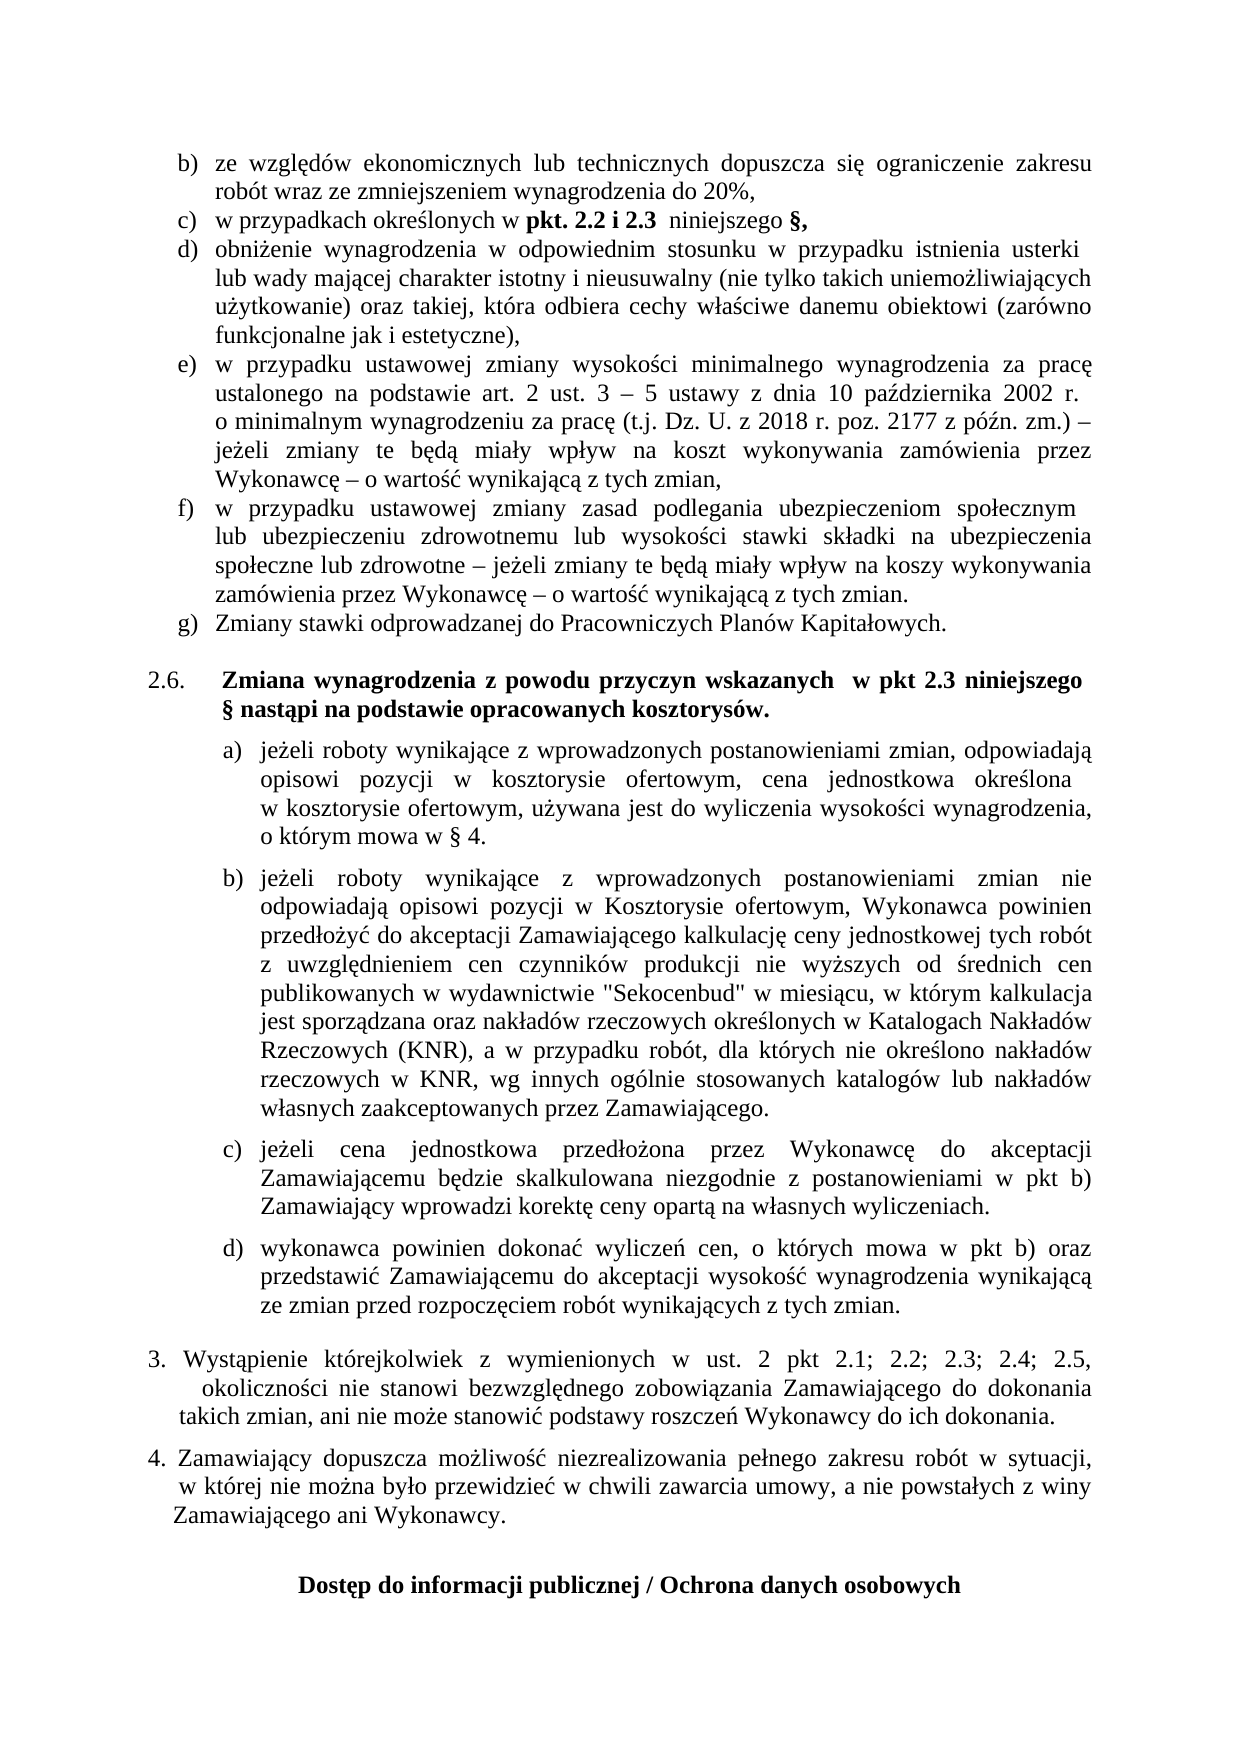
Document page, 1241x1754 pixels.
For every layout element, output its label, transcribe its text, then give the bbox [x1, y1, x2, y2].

list wykonawca powinien dokonać wyliczeń cen, o których mowa w pkt b) oraz przedstawić Zamawiającemu do akceptacji wysokość wynagrodzenia wynikającą ze zmian przed rozpoczęciem robót wynikających z tych zmian. [223, 1233, 1093, 1319]
list Zmiany stawki odprowadzanej do Pracowniczych Planów Kapitałowych. [177, 608, 1093, 636]
list w przypadkach określonych w pkt. 2.2 i 2.3 niniejszego §, [177, 205, 1093, 234]
text Dostęp do informacji publicznej / Ochrona danych osobowych [148, 1570, 1105, 1599]
list obniżenie wynagrodzenia w odpowiednim stosunku w przypadku istnienia usterki lub wady mającej charakter istotny i nieusuwalny (nie tylko takich uniemożliwiających użytkowanie) oraz takiej, która odbiera cechy właściwe danemu obiektowi (zarówno funkcjonalne jak i estetyczne), [177, 234, 1093, 349]
list w przypadku ustawowej zmiany wysokości minimalnego wynagrodzenia za pracę ustalonego na podstawie art. 2 ust. 3 – 5 ustawy z dnia 10 października 2002 r. o minimalnym wynagrodzeniu za pracę (t.j. Dz. U. z 2018 r. poz. 2177 z późn. zm.) – jeżeli zmiany te będą miały wpływ na koszt wykonywania zamówienia przez Wykonawcę – o wartość wynikającą z tych zmian, [177, 349, 1093, 493]
list jeżeli roboty wynikające z wprowadzonych postanowieniami zmian, odpowiadają opisowi pozycji w kosztorysie ofertowym, cena jednostkowa określona w kosztorysie ofertowym, używana jest do wyliczenia wysokości wynagrodzenia, o którym mowa w § 4. [223, 735, 1093, 850]
list ze względów ekonomicznych lub technicznych dopuszcza się ograniczenie zakresu robót wraz ze zmniejszeniem wynagrodzenia do 20%, [177, 148, 1093, 205]
list jeżeli roboty wynikające z wprowadzonych postanowieniami zmian nie odpowiadają opisowi pozycji w Kosztorysie ofertowym, Wykonawca powinien przedłożyć do akceptacji Zamawiającego kalkulację ceny jednostkowej tych robót z uwzględnieniem cen czynników produkcji nie wyższych od średnich cen publikowanych w wydawnictwie "Sekocenbud" w miesiącu, w którym kalkulacja jest sporządzana oraz nakładów rzeczowych określonych w Katalogach Nakładów Rzeczowych (KNR), a w przypadku robót, dla których nie określono nakładów rzeczowych w KNR, wg innych ogólnie stosowanych katalogów lub nakładów własnych zaakceptowanych przez Zamawiającego. [223, 863, 1093, 1121]
list Zmiana wynagrodzenia z powodu przyczyn wskazanych w pkt 2.3 niniejszego § nastąpi na podstawie opracowanych kosztorysów. [148, 665, 1093, 723]
list jeżeli cena jednostkowa przedłożona przez Wykonawcę do akceptacji Zamawiającemu będzie skalkulowana niezgodnie z postanowieniami w pkt b) Zamawiający wprowadzi korektę ceny opartą na własnych wyliczeniach. [223, 1134, 1093, 1220]
list w przypadku ustawowej zmiany zasad podlegania ubezpieczeniom społecznym lub ubezpieczeniu zdrowotnemu lub wysokości stawki składki na ubezpieczenia społeczne lub zdrowotne – jeżeli zmiany te będą miały wpływ na koszy wykonywania zamówienia przez Wykonawcę – o wartość wynikającą z tych zmian. [177, 493, 1093, 608]
text 4. Zamawiający dopuszcza możliwość niezrealizowania pełnego zakresu robót w sytuacji, w której nie można było przewidzieć w chwili zawarcia umowy, a nie powstałych z winy Zamawiającego ani Wykonawcy. [148, 1443, 1093, 1529]
text 3. Wystąpienie którejkolwiek z wymienionych w ust. 2 pkt 2.1; 2.2; 2.3; 2.4; 2.5, okoliczności nie stanowi bezwzględnego zobowiązania Zamawiającego do dokonania takich zmian, ani nie może stanowić podstawy roszczeń Wykonawcy do ich dokonania. [148, 1344, 1093, 1430]
